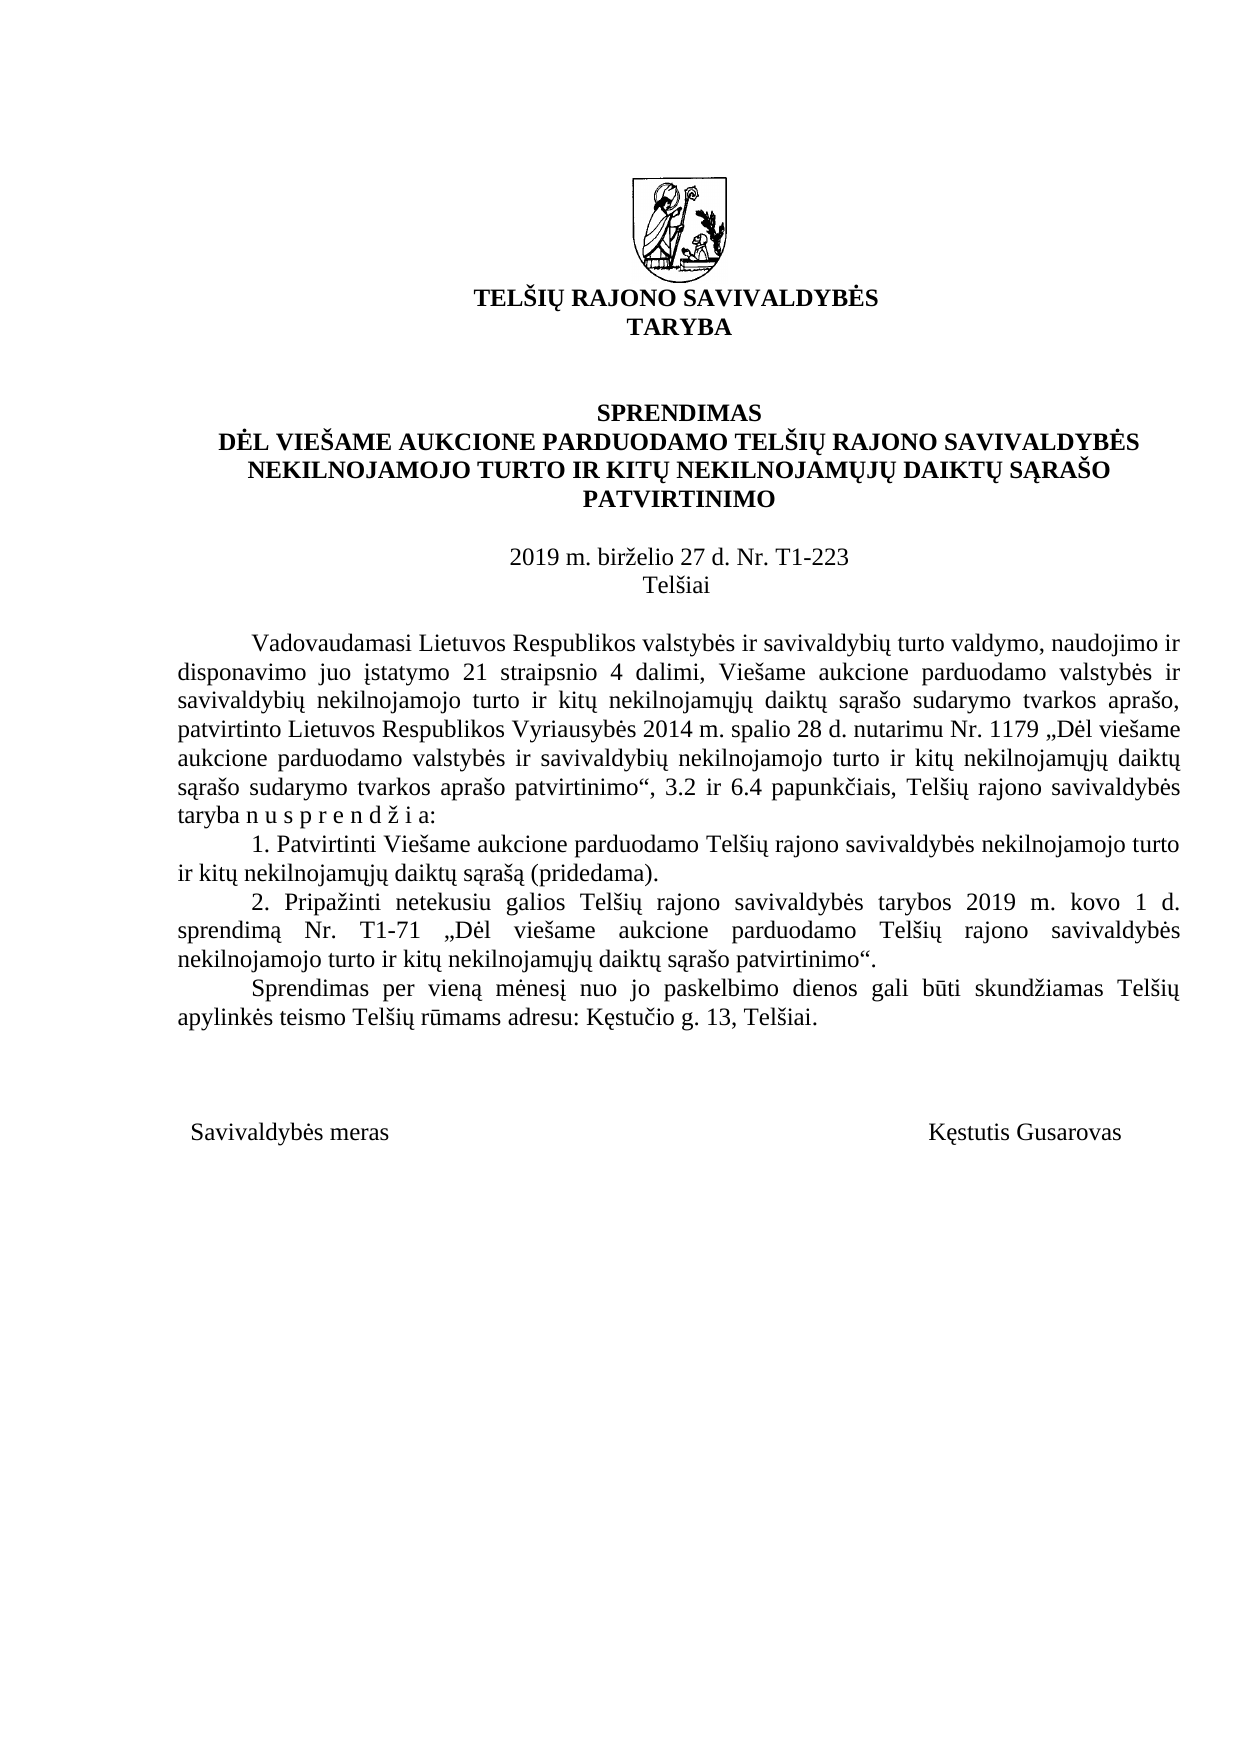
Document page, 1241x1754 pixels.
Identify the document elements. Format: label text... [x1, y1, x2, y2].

text 2019 m. birželio 27 d. Nr. T1-223 [177, 542, 1181, 571]
text SPRENDIMAS [177, 398, 1181, 427]
text TELŠIŲ RAJONO SAVIVALDYBĖS [177, 283, 1181, 312]
text Telšiai [177, 571, 1181, 599]
text 2. Pripažinti netekusiu galios Telšių rajono savivaldybės tarybos 2019 m. kovo 1 d. sprendimą Nr. T1-71 „Dėl viešame aukcione parduodamo Telšių rajono savivaldybės nekilnojamojo turto ir kitų nekilnojamųjų daiktų sąrašo patvirtinimo“. [177, 887, 1181, 973]
text Vadovaudamasi Lietuvos Respublikos valstybės ir savivaldybių turto valdymo, naudojimo ir disponavimo juo įstatymo 21 straipsnio 4 dalimi, Viešame aukcione parduodamo valstybės ir savivaldybių nekilnojamojo turto ir kitų nekilnojamųjų daiktų sąrašo sudarymo tvarkos aprašo, patvirtinto Lietuvos Respublikos Vyriausybės 2014 m. spalio 28 d. nutarimu Nr. 1179 „Dėl viešame aukcione parduodamo valstybės ir savivaldybių nekilnojamojo turto ir kitų nekilnojamųjų daiktų sąrašo sudarymo tvarkos aprašo patvirtinimo“, 3.2 ir 6.4 papunkčiais, Telšių rajono savivaldybės taryba n u s p r e n d ž i a: [177, 628, 1181, 829]
text 1. Patvirtinti Viešame aukcione parduodamo Telšių rajono savivaldybės nekilnojamojo turto ir kitų nekilnojamųjų daiktų sąrašą (pridedama). [177, 829, 1181, 887]
text DĖL VIEŠAME AUKCIONE PARDUODAMO TELŠIŲ RAJONO SAVIVALDYBĖS NEKILNOJAMOJO TURTO IR KITŲ NEKILNOJAMŲJŲ DAIKTŲ SĄRAŠO PATVIRTINIMO [177, 427, 1181, 513]
text Sprendimas per vieną mėnesį nuo jo paskelbimo dienos gali būti skundžiamas Telšių apylinkės teismo Telšių rūmams adresu: Kęstučio g. 13, Telšiai. [177, 973, 1181, 1031]
text TARYBA [177, 312, 1181, 341]
text Savivaldybės meras Kęstutis Gusarovas [177, 1117, 1181, 1146]
